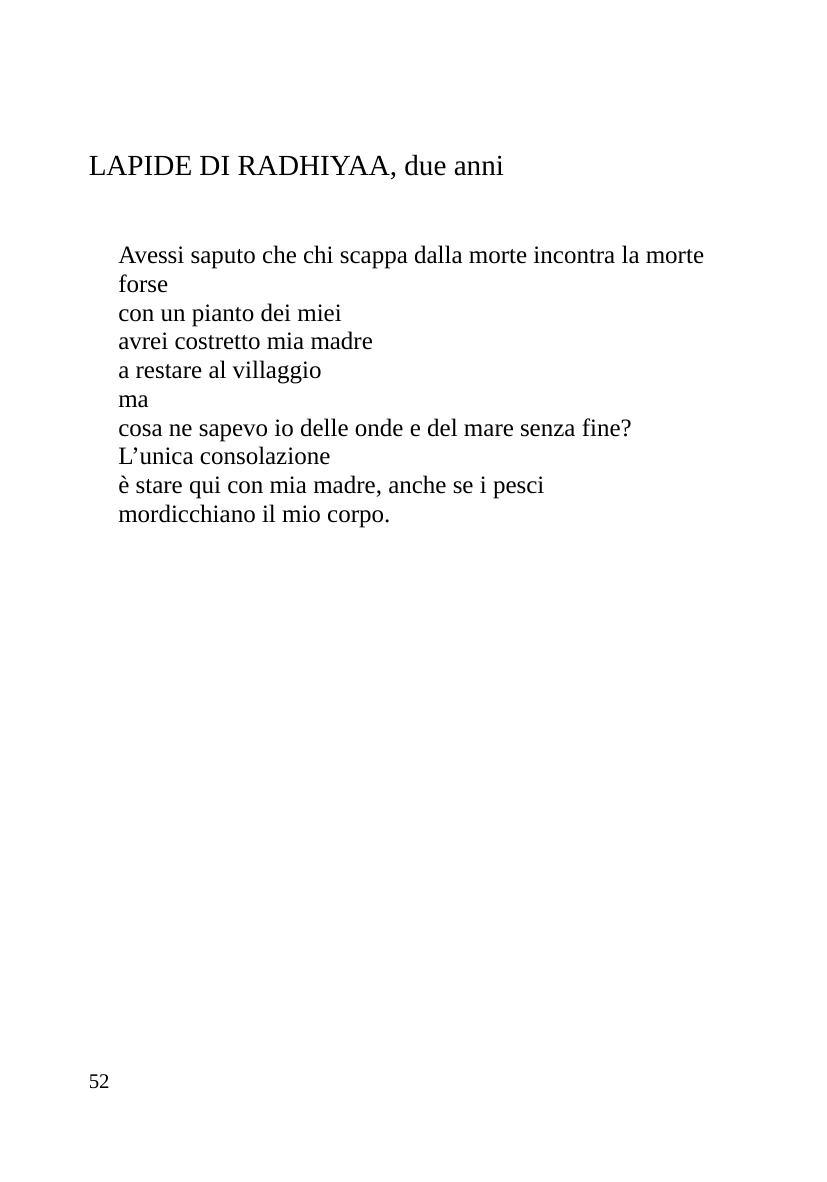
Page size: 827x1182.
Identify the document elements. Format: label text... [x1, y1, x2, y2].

text avrei costretto mia madre [88, 326, 738, 355]
text mordicchiano il mio corpo. [88, 499, 738, 528]
text ma [88, 384, 738, 413]
text a restare al villaggio [88, 355, 738, 384]
text L’unica consolazione [88, 441, 738, 470]
text forse [88, 269, 738, 298]
text Avessi saputo che chi scappa dalla morte incontra la morte [88, 240, 738, 269]
text con un pianto dei miei [88, 298, 738, 326]
text cosa ne sapevo io delle onde e del mare senza fine? [88, 413, 738, 441]
text LAPIDE DI RADHIYAA, due anni [88, 148, 738, 181]
text è stare qui con mia madre, anche se i pesci [88, 470, 738, 499]
